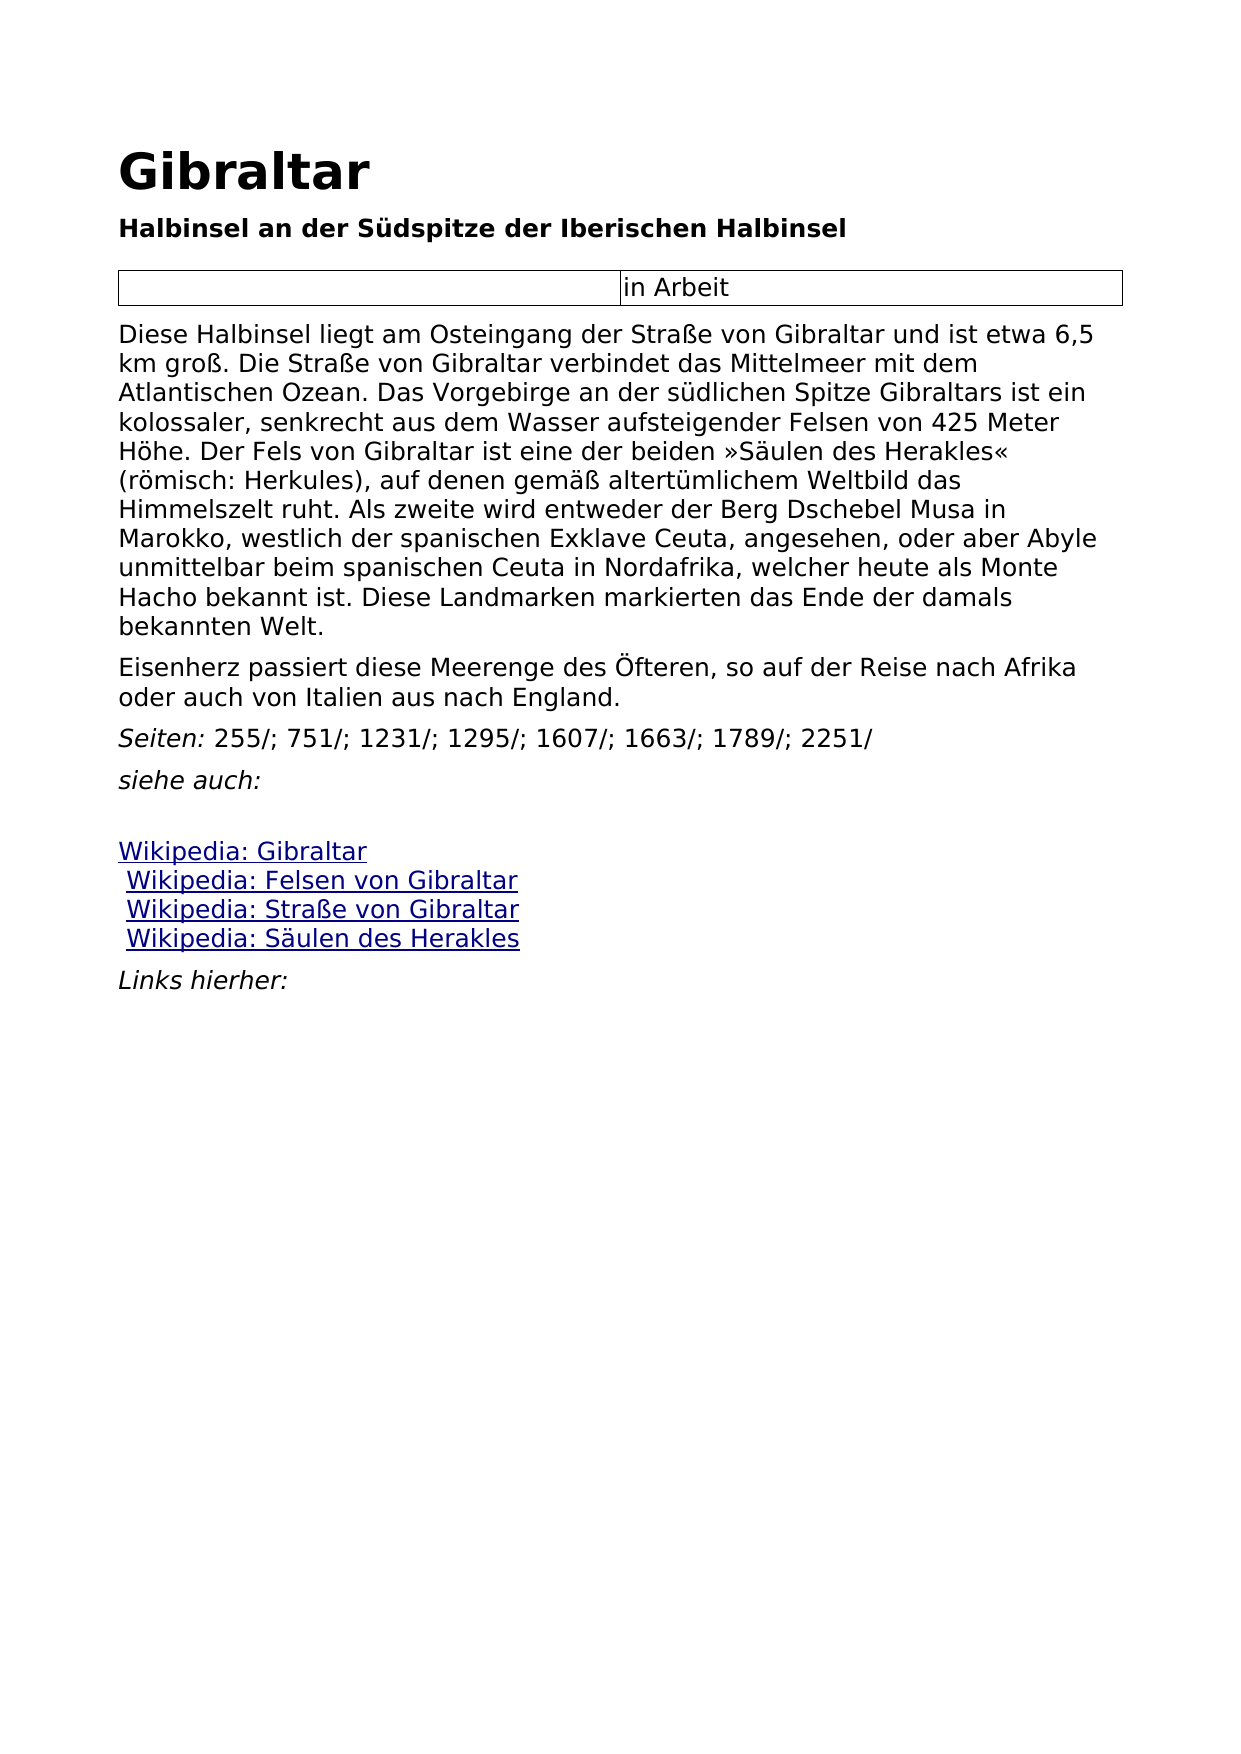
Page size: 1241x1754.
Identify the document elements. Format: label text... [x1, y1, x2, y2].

text Seiten: 255/; 751/; 1231/; 1295/; 1607/; 1663/; 1789/; 2251/ [118, 724, 1122, 754]
text siehe auch: [118, 766, 1122, 824]
table_header in Arbeit [621, 271, 1122, 305]
table_header [119, 271, 620, 305]
text Links hierher: [118, 966, 1122, 995]
text Diese Halbinsel liegt am Osteingang der Straße von Gibraltar und ist etwa 6,5 km groß. Die Straße von Gibraltar verbindet das Mittelmeer mit dem Atlantischen Ozean. Das Vorgebirge an der südlichen Spitze Gibraltars ist ein kolossaler, senkrecht aus dem Wasser aufsteigender Felsen von 425 Meter Höhe. Der Fels von Gibraltar ist eine der beiden »Säulen des Herakles« (römisch: Herkules), auf denen gemäß altertümlichem Weltbild das Himmelszelt ruht. Als zweite wird entweder der Berg Dschebel Musa in Marokko, westlich der spanischen Exklave Ceuta, angesehen, oder aber Abyle unmittelbar beim spanischen Ceuta in Nordafrika, welcher heute als Monte Hacho bekannt ist. Diese Landmarken markierten das Ende der damals bekannten Welt. [118, 320, 1122, 641]
text Halbinsel an der Südspitze der Iberischen Halbinsel [118, 214, 1122, 243]
text Eisenherz passiert diese Meerenge des Öfteren, so auf der Reise nach Afrika oder auch von Italien aus nach England. [118, 654, 1122, 712]
subtitle Gibraltar [118, 143, 1122, 201]
text Wikipedia: Gibraltar Wikipedia: Felsen von Gibraltar Wikipedia: Straße von Gibraltar Wikipedia: Säulen des Herakles [118, 837, 1122, 954]
